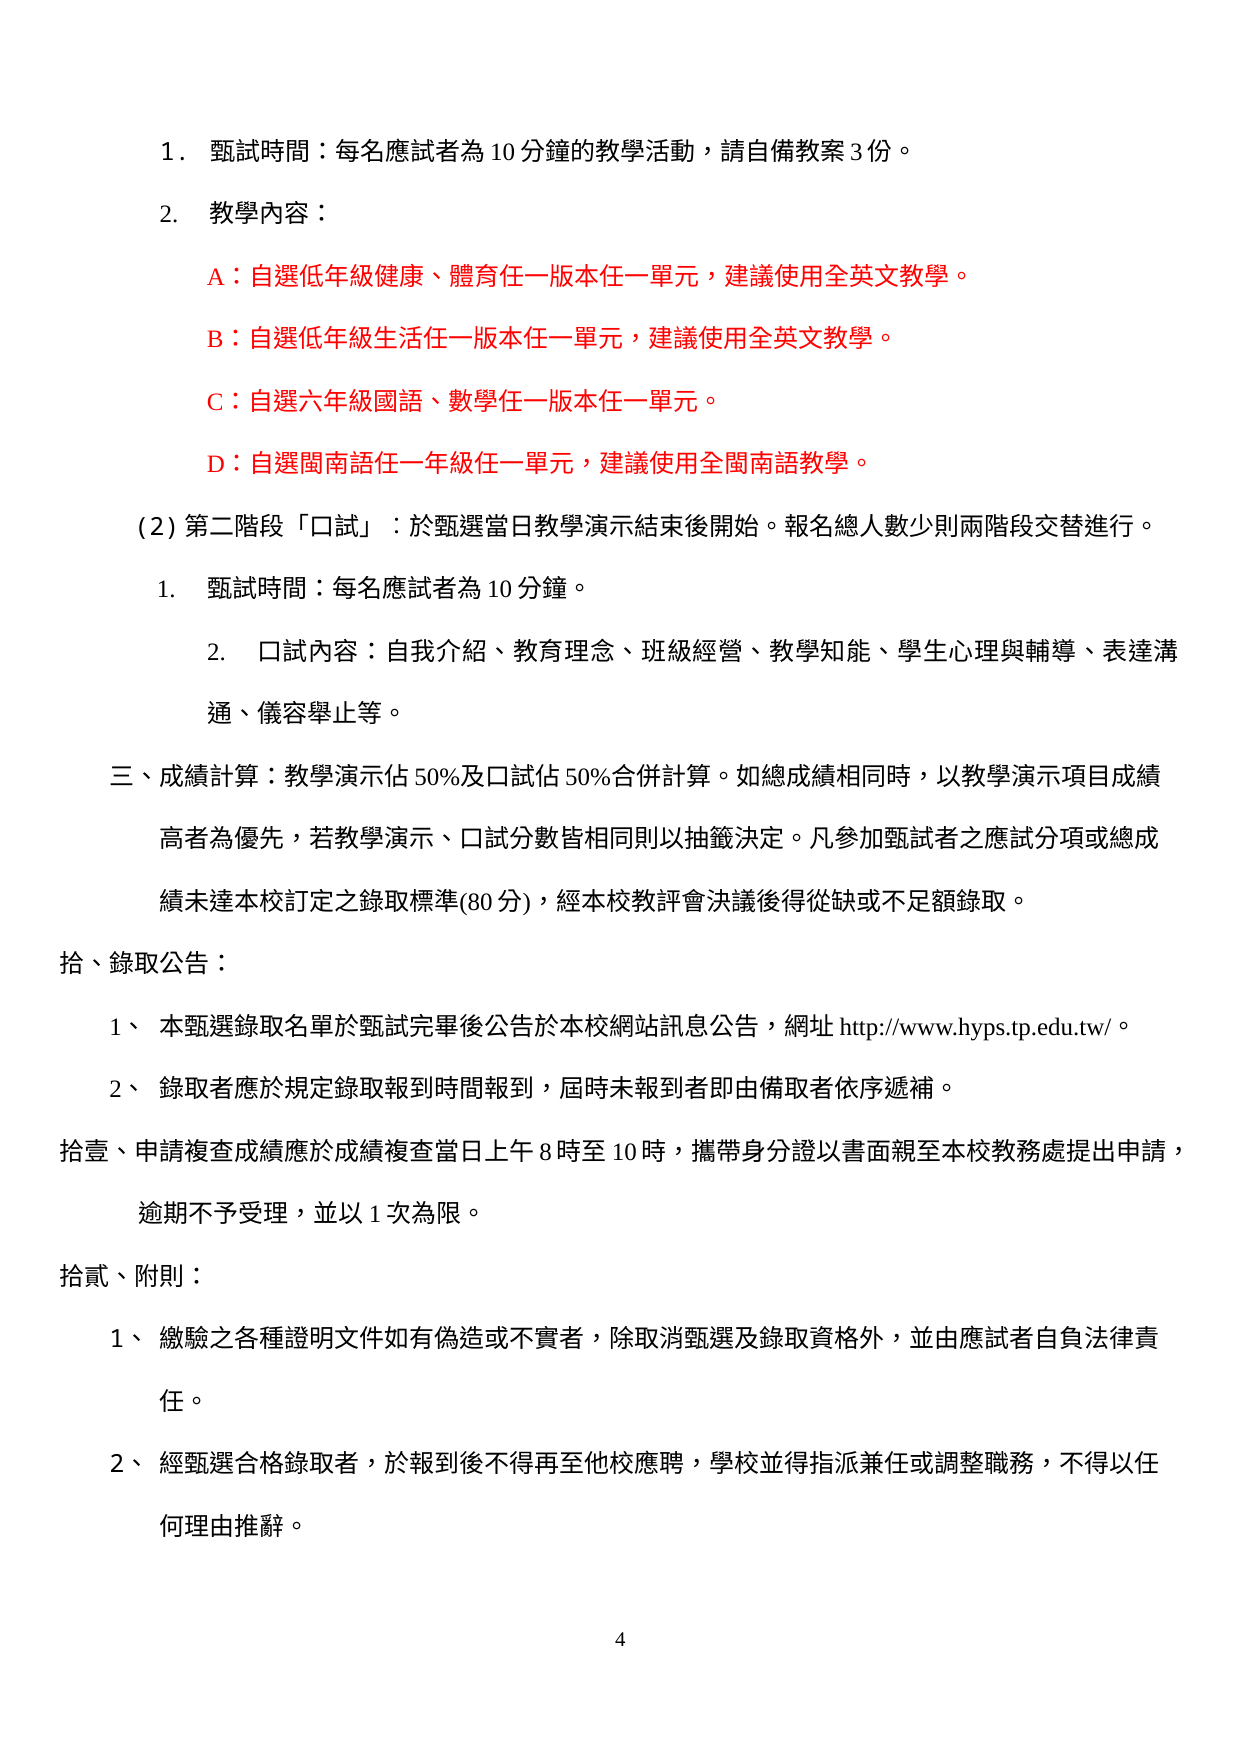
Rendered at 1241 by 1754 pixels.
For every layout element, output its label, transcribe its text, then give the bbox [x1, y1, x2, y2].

list 錄取者應於規定錄取報到時間報到，屆時未報到者即由備取者依序遞補。 [109, 1045, 1181, 1108]
text C：自選六年級國語、數學任一版本任一單元。 [59, 358, 1181, 420]
list 第二階段「口試」︰於甄選當日教學演示結束後開始。報名總人數少則兩階段交替進行。 [134, 483, 1181, 545]
text B：自選低年級生活任一版本任一單元，建議使用全英文教學。 [59, 295, 1181, 358]
text A：自選低年級健康、體育任一版本任一單元，建議使用全英文教學。 [59, 233, 1181, 295]
list 繳驗之各種證明文件如有偽造或不實者，除取消甄選及錄取資格外，並由應試者自負法律責任。 [109, 1295, 1181, 1420]
list 甄試時間：每名應試者為10分鐘的教學活動，請自備教案3份。 [159, 108, 1181, 170]
text D：自選閩南語任一年級任一單元，建議使用全閩南語教學。 [59, 420, 1181, 483]
list 教學內容： [159, 170, 1181, 233]
text 拾貳、附則： [59, 1233, 1181, 1295]
text 三、成績計算：教學演示佔50%及口試佔50%合併計算。如總成績相同時，以教學演示項目成績高者為優先，若教學演示、口試分數皆相同則以抽籤決定。凡參加甄試者之應試分項或總成績未達本校訂定之錄取標準(80分)，經本校教評會決議後得從缺或不足額錄取。 [109, 733, 1181, 920]
list 經甄選合格錄取者，於報到後不得再至他校應聘，學校並得指派兼任或調整職務，不得以任何理由推辭。 [109, 1420, 1181, 1545]
text 拾、錄取公告： [59, 920, 1181, 983]
list 本甄選錄取名單於甄試完畢後公告於本校網站訊息公告，網址http://www.hyps.tp.edu.tw/。 [109, 983, 1181, 1045]
text 拾壹、申請複查成績應於成績複查當日上午8時至10時，攜帶身分證以書面親至本校教務處提出申請，逾期不予受理，並以1次為限。 [59, 1108, 1181, 1233]
list 口試內容：自我介紹、教育理念、班級經營、教學知能、學生心理與輔導、表達溝通、儀容舉止等。 [207, 608, 1181, 733]
list 甄試時間：每名應試者為10分鐘。 [157, 545, 1181, 608]
